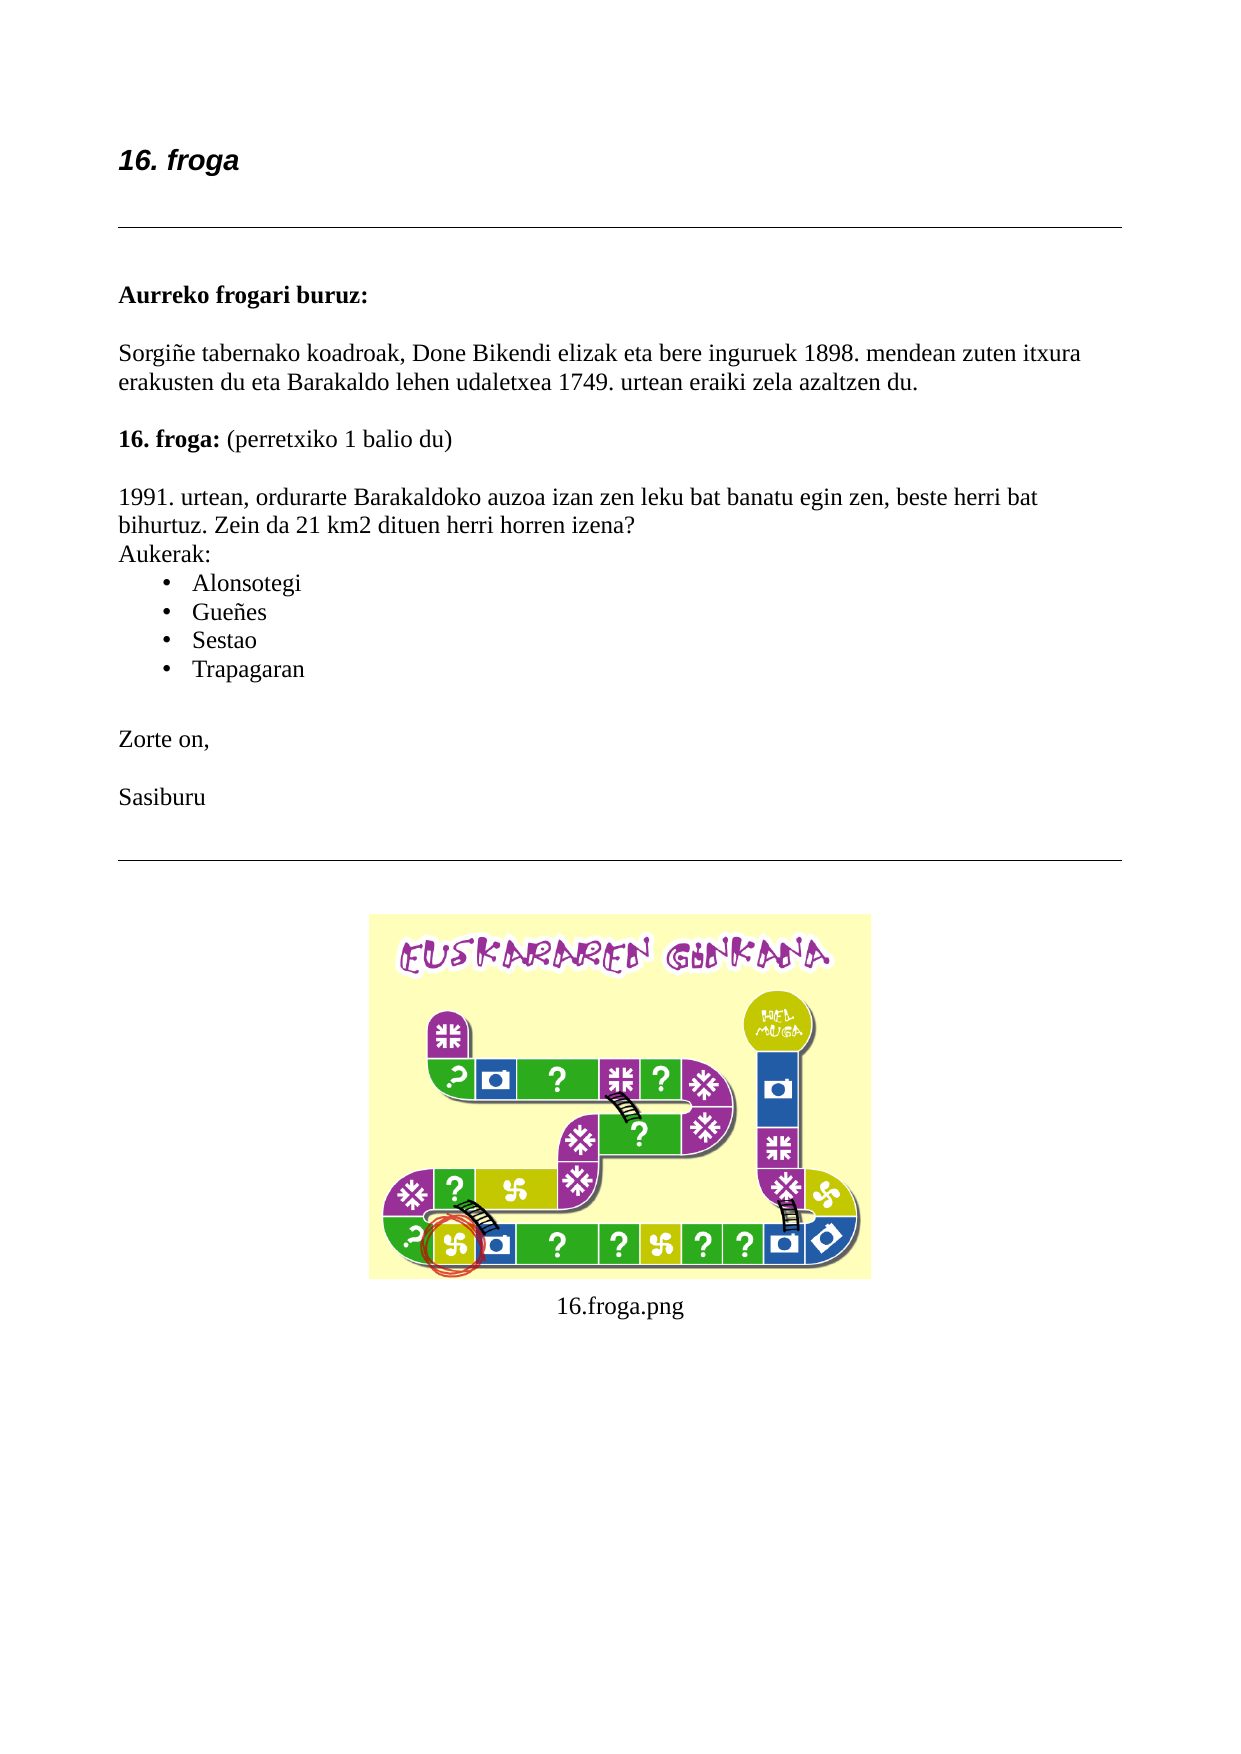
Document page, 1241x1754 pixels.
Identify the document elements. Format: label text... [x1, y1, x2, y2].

picture [369, 914, 872, 1279]
subtitle 16. froga [118, 143, 1122, 177]
text Zorte on, Sasiburu [118, 696, 1122, 811]
list Gueñes [162, 597, 1122, 626]
list Sestao [162, 626, 1122, 654]
list Trapagaran [162, 654, 1122, 683]
text 16.froga.png [118, 1291, 1122, 1320]
text Aurreko frogari buruz: Sorgiñe tabernako koadroak, Done Bikendi elizak eta bere inguruek 1898. mendean zuten itxura erakusten du eta Barakaldo lehen udaletxea 1749. urtean eraiki zela azaltzen du. 16. froga: (perretxiko 1 balio du) 1991. urtean, ordurarte Barakaldoko auzoa izan zen leku bat banatu egin zen, beste herri bat bihurtuz. Zein da 21 km2 dituen herri horren izena? Aukerak: [118, 281, 1122, 568]
list Alonsotegi [162, 568, 1122, 597]
